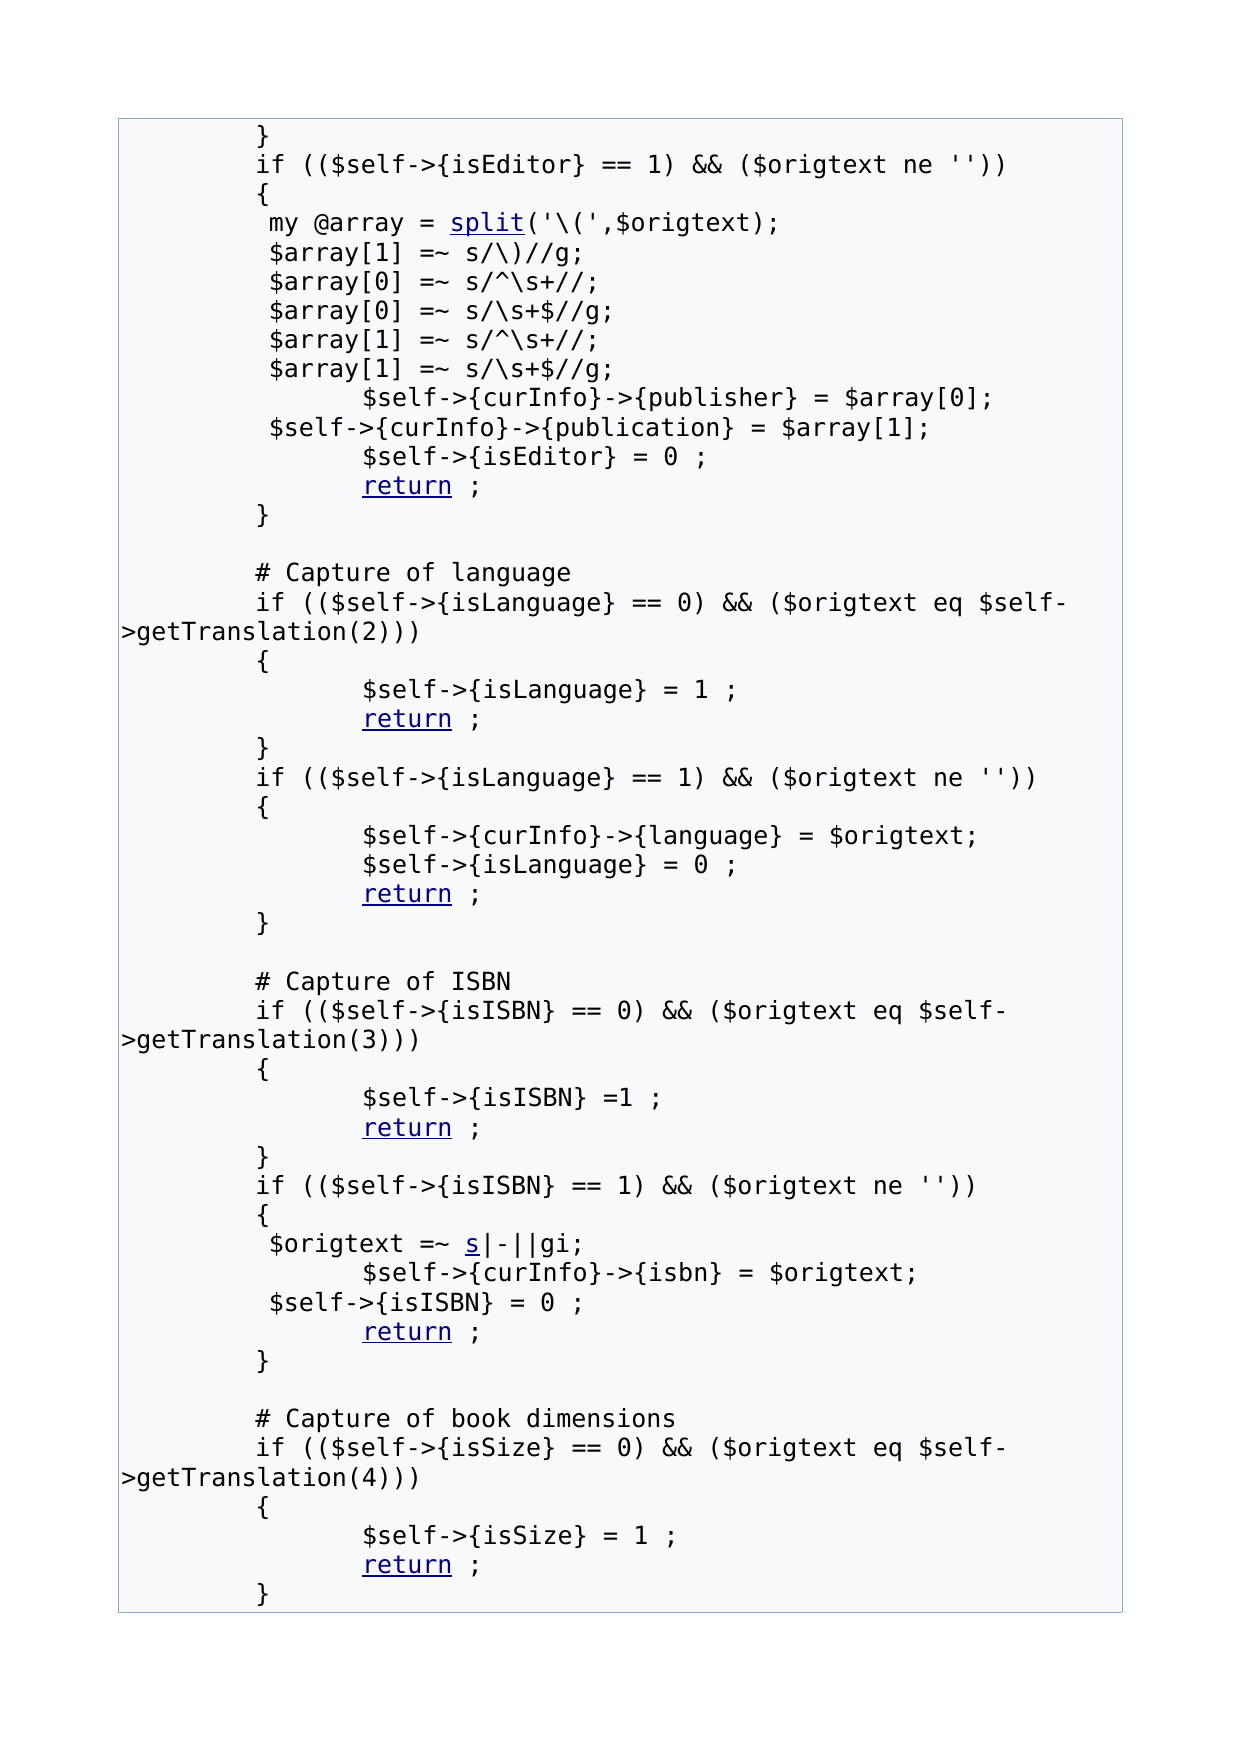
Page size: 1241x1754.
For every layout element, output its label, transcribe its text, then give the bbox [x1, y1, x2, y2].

table_header } if (($self->{isEditor} == 1) && ($origtext ne '')) { my @array = split('\(',$origtext); $array[1] =~ s/\)//g; $array[0] =~ s/^\s+//; $array[0] =~ s/\s+$//g; $array[1] =~ s/^\s+//; $array[1] =~ s/\s+$//g; $self->{curInfo}->{publisher} = $array[0]; $self->{curInfo}->{publication} = $array[1]; $self->{isEditor} = 0 ; return ; } # Capture of language if (($self->{isLanguage} == 0) && ($origtext eq $self->getTranslation(2))) { $self->{isLanguage} = 1 ; return ; } if (($self->{isLanguage} == 1) && ($origtext ne '')) { $self->{curInfo}->{language} = $origtext; $self->{isLanguage} = 0 ; return ; } # Capture of ISBN if (($self->{isISBN} == 0) && ($origtext eq $self->getTranslation(3))) { $self->{isISBN} =1 ; return ; } if (($self->{isISBN} == 1) && ($origtext ne '')) { $origtext =~ s|-||gi; $self->{curInfo}->{isbn} = $origtext; $self->{isISBN} = 0 ; return ; } # Capture of book dimensions if (($self->{isSize} == 0) && ($origtext eq $self->getTranslation(4))) { $self->{isSize} = 1 ; return ; } [119, 119, 1122, 1612]
